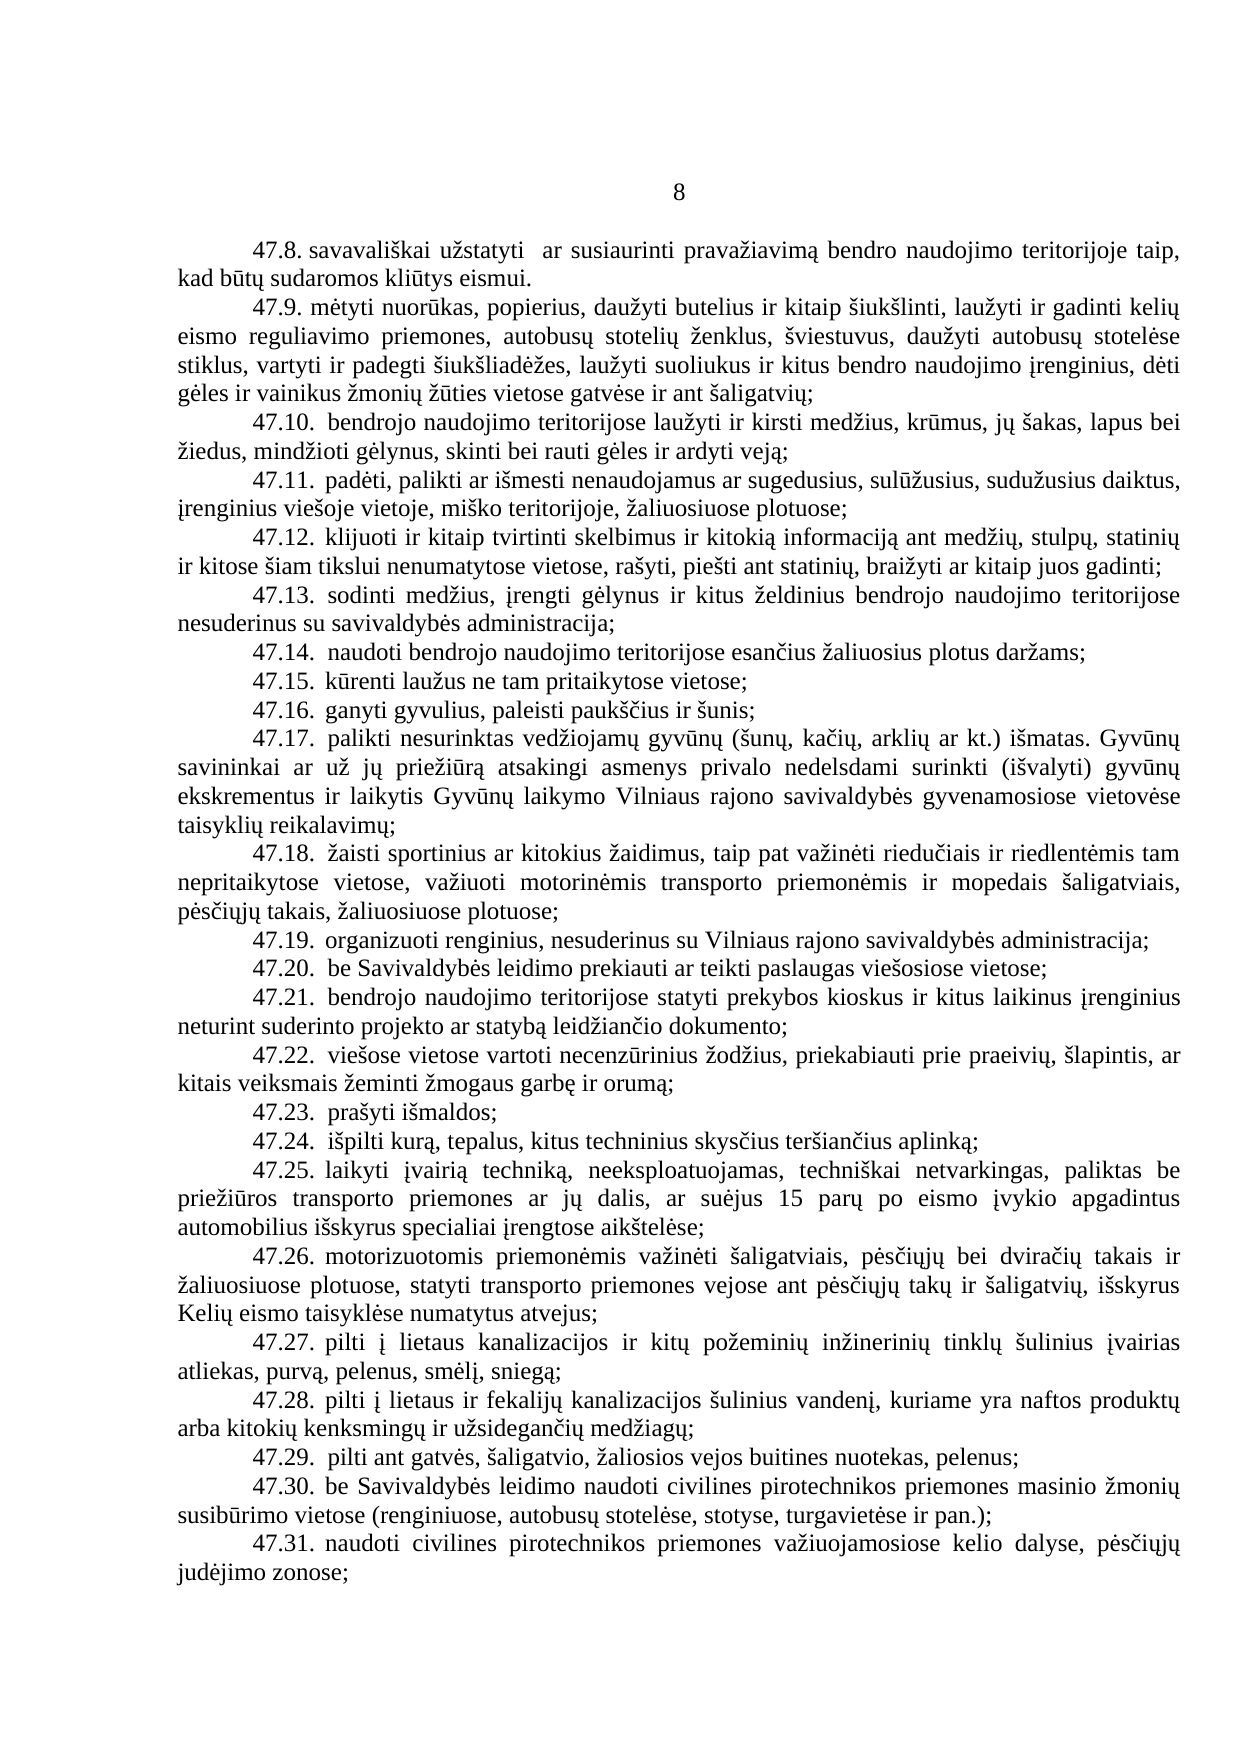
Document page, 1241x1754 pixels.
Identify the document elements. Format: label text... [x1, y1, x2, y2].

text 47.31. naudoti civilines pirotechnikos priemones važiuojamosiose kelio dalyse, pėsčiųjų judėjimo zonose; [177, 1528, 1181, 1586]
text 47.9. mėtyti nuorūkas, popierius, daužyti butelius ir kitaip šiukšlinti, laužyti ir gadinti kelių eismo reguliavimo priemones, autobusų stotelių ženklus, šviestuvus, daužyti autobusų stotelėse stiklus, vartyti ir padegti šiukšliadėžes, laužyti suoliukus ir kitus bendro naudojimo įrenginius, dėti gėles ir vainikus žmonių žūties vietose gatvėse ir ant šaligatvių; [177, 292, 1181, 407]
text 47.17. palikti nesurinktas vedžiojamų gyvūnų (šunų, kačių, arklių ar kt.) išmatas. Gyvūnų savininkai ar už jų priežiūrą atsakingi asmenys privalo nedelsdami surinkti (išvalyti) gyvūnų ekskrementus ir laikytis Gyvūnų laikymo Vilniaus rajono savivaldybės gyvenamosiose vietovėse taisyklių reikalavimų; [177, 723, 1181, 838]
text 47.10. bendrojo naudojimo teritorijose laužyti ir kirsti medžius, krūmus, jų šakas, lapus bei žiedus, mindžioti gėlynus, skinti bei rauti gėles ir ardyti veją; [177, 407, 1181, 465]
text 47.13. sodinti medžius, įrengti gėlynus ir kitus želdinius bendrojo naudojimo teritorijose nesuderinus su savivaldybės administracija; [177, 580, 1181, 637]
text 47.25. laikyti įvairią techniką, neeksploatuojamas, techniškai netvarkingas, paliktas be priežiūros transporto priemones ar jų dalis, ar suėjus 15 parų po eismo įvykio apgadintus automobilius išskyrus specialiai įrengtose aikštelėse; [177, 1155, 1181, 1241]
text 47.21. bendrojo naudojimo teritorijose statyti prekybos kioskus ir kitus laikinus įrenginius neturint suderinto projekto ar statybą leidžiančio dokumento; [177, 982, 1181, 1040]
text 47.12. klijuoti ir kitaip tvirtinti skelbimus ir kitokią informaciją ant medžių, stulpų, statinių ir kitose šiam tikslui nenumatytose vietose, rašyti, piešti ant statinių, braižyti ar kitaip juos gadinti; [177, 522, 1181, 580]
text 47.18. žaisti sportinius ar kitokius žaidimus, taip pat važinėti riedučiais ir riedlentėmis tam nepritaikytose vietose, važiuoti motorinėmis transporto priemonėmis ir mopedais šaligatviais, pėsčiųjų takais, žaliuosiuose plotuose; [177, 838, 1181, 925]
text 47.28. pilti į lietaus ir fekalijų kanalizacijos šulinius vandenį, kuriame yra naftos produktų arba kitokių kenksmingų ir užsidegančių medžiagų; [177, 1385, 1181, 1442]
text 47.22. viešose vietose vartoti necenzūrinius žodžius, priekabiauti prie praeivių, šlapintis, ar kitais veiksmais žeminti žmogaus garbę ir orumą; [177, 1040, 1181, 1097]
text 47.23. prašyti išmaldos; [177, 1097, 1181, 1126]
text 47.15. kūrenti laužus ne tam pritaikytose vietose; [177, 666, 1181, 695]
text 47.27. pilti į lietaus kanalizacijos ir kitų požeminių inžinerinių tinklų šulinius įvairias atliekas, purvą, pelenus, smėlį, sniegą; [177, 1327, 1181, 1385]
text 47.14. naudoti bendrojo naudojimo teritorijose esančius žaliuosius plotus daržams; [177, 637, 1181, 666]
text 47.30. be Savivaldybės leidimo naudoti civilines pirotechnikos priemones masinio žmonių susibūrimo vietose (renginiuose, autobusų stotelėse, stotyse, turgavietėse ir pan.); [177, 1471, 1181, 1528]
text 47.11. padėti, palikti ar išmesti nenaudojamus ar sugedusius, sulūžusius, sudužusius daiktus, įrenginius viešoje vietoje, miško teritorijoje, žaliuosiuose plotuose; [177, 465, 1181, 522]
text 47.19. organizuoti renginius, nesuderinus su Vilniaus rajono savivaldybės administracija; [177, 925, 1181, 953]
text 47.16. ganyti gyvulius, paleisti paukščius ir šunis; [177, 695, 1181, 723]
text 47.24. išpilti kurą, tepalus, kitus techninius skysčius teršiančius aplinką; [177, 1126, 1181, 1155]
text 47.26. motorizuotomis priemonėmis važinėti šaligatviais, pėsčiųjų bei dviračių takais ir žaliuosiuose plotuose, statyti transporto priemones vejose ant pėsčiųjų takų ir šaligatvių, išskyrus Kelių eismo taisyklėse numatytus atvejus; [177, 1241, 1181, 1327]
text 47.20. be Savivaldybės leidimo prekiauti ar teikti paslaugas viešosiose vietose; [177, 953, 1181, 982]
text 47.29. pilti ant gatvės, šaligatvio, žaliosios vejos buitines nuotekas, pelenus; [177, 1442, 1181, 1471]
text 47.8. savavališkai užstatyti ar susiaurinti pravažiavimą bendro naudojimo teritorijoje taip, kad būtų sudaromos kliūtys eismui. [177, 235, 1181, 292]
